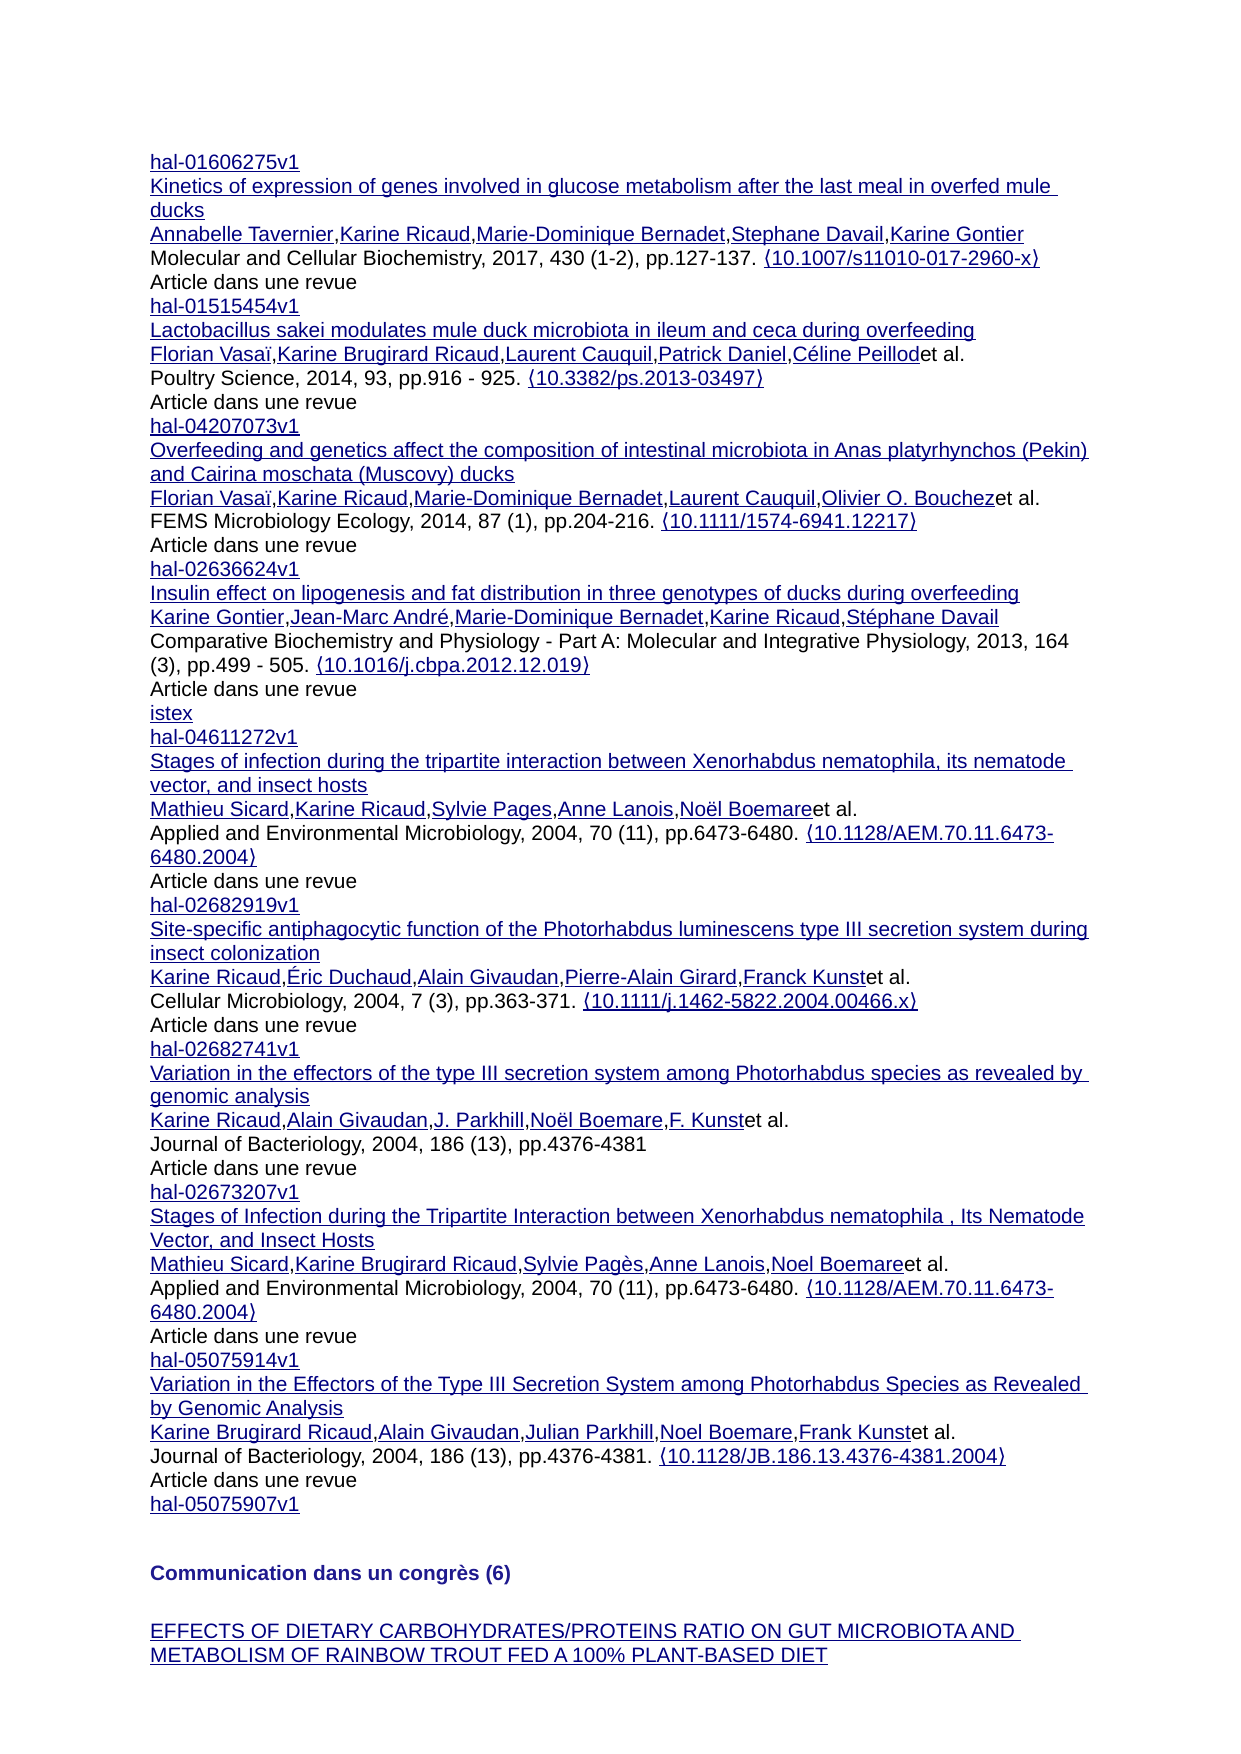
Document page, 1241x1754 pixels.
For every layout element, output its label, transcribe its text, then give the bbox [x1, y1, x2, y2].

table_cell Lactobacillus sakei modulates mule duck microbiota in ileum and ceca during overfeeding Florian Vasaï,Karine Brugirard Ricaud,Laurent Cauquil,Patrick Daniel,Céline Peillodet al. Poultry Science, 2014, 93, pp.916 - 925. ⟨10.3382/ps.2013-03497⟩ Article dans une revue hal-04207073v1 [150, 318, 1090, 437]
table_cell Stages of Infection during the Tripartite Interaction between Xenorhabdus nematophila , Its Nematode Vector, and Insect Hosts Mathieu Sicard,Karine Brugirard Ricaud,Sylvie Pagès,Anne Lanois,Noel Boemareet al. Applied and Environmental Microbiology, 2004, 70 (11), pp.6473-6480. ⟨10.1128/AEM.70.11.6473-6480.2004⟩ Article dans une revue hal-05075914v1 [150, 1204, 1090, 1372]
subtitle Communication dans un congrès (6) [150, 1560, 1090, 1584]
table_cell Variation in the Effectors of the Type III Secretion System among Photorhabdus Species as Revealed by Genomic Analysis Karine Brugirard Ricaud,Alain Givaudan,Julian Parkhill,Noel Boemare,Frank Kunstet al. Journal of Bacteriology, 2004, 186 (13), pp.4376-4381. ⟨10.1128/JB.186.13.4376-4381.2004⟩ Article dans une revue hal-05075907v1 [150, 1372, 1090, 1516]
table_cell hal-01606275v1 [150, 150, 1090, 174]
table_cell Stages of infection during the tripartite interaction between Xenorhabdus nematophila, its nematode vector, and insect hosts Mathieu Sicard,Karine Ricaud,Sylvie Pages,Anne Lanois,Noël Boemareet al. Applied and Environmental Microbiology, 2004, 70 (11), pp.6473-6480. ⟨10.1128/AEM.70.11.6473-6480.2004⟩ Article dans une revue hal-02682919v1 [150, 749, 1090, 917]
table_cell Insulin effect on lipogenesis and fat distribution in three genotypes of ducks during overfeeding Karine Gontier,Jean-Marc André,Marie-Dominique Bernadet,Karine Ricaud,Stéphane Davail Comparative Biochemistry and Physiology - Part A: Molecular and Integrative Physiology, 2013, 164 (3), pp.499 - 505. ⟨10.1016/j.cbpa.2012.12.019⟩ Article dans une revue istex hal-04611272v1 [150, 581, 1090, 749]
table_cell Overfeeding and genetics affect the composition of intestinal microbiota in Anas platyrhynchos (Pekin) and Cairina moschata (Muscovy) ducks Florian Vasaï,Karine Ricaud,Marie-Dominique Bernadet,Laurent Cauquil,Olivier O. Bouchezet al. FEMS Microbiology Ecology, 2014, 87 (1), pp.204-216. ⟨10.1111/1574-6941.12217⟩ Article dans une revue hal-02636624v1 [150, 438, 1090, 581]
table_header EFFECTS OF DIETARY CARBOHYDRATES/PROTEINS RATIO ON GUT MICROBIOTA AND METABOLISM OF RAINBOW TROUT FED A 100% PLANT-BASED DIET [150, 1619, 1090, 1667]
table_cell Kinetics of expression of genes involved in glucose metabolism after the last meal in overfed mule ducks Annabelle Tavernier,Karine Ricaud,Marie-Dominique Bernadet,Stephane Davail,Karine Gontier Molecular and Cellular Biochemistry, 2017, 430 (1-2), pp.127-137. ⟨10.1007/s11010-017-2960-x⟩ Article dans une revue hal-01515454v1 [150, 174, 1090, 318]
table_cell Site-specific antiphagocytic function of the Photorhabdus luminescens type III secretion system during insect colonization Karine Ricaud,Éric Duchaud,Alain Givaudan,Pierre-Alain Girard,Franck Kunstet al. Cellular Microbiology, 2004, 7 (3), pp.363-371. ⟨10.1111/j.1462-5822.2004.00466.x⟩ Article dans une revue hal-02682741v1 [150, 917, 1090, 1060]
table_cell Variation in the effectors of the type III secretion system among Photorhabdus species as revealed by genomic analysis Karine Ricaud,Alain Givaudan,J. Parkhill,Noël Boemare,F. Kunstet al. Journal of Bacteriology, 2004, 186 (13), pp.4376-4381 Article dans une revue hal-02673207v1 [150, 1060, 1090, 1204]
